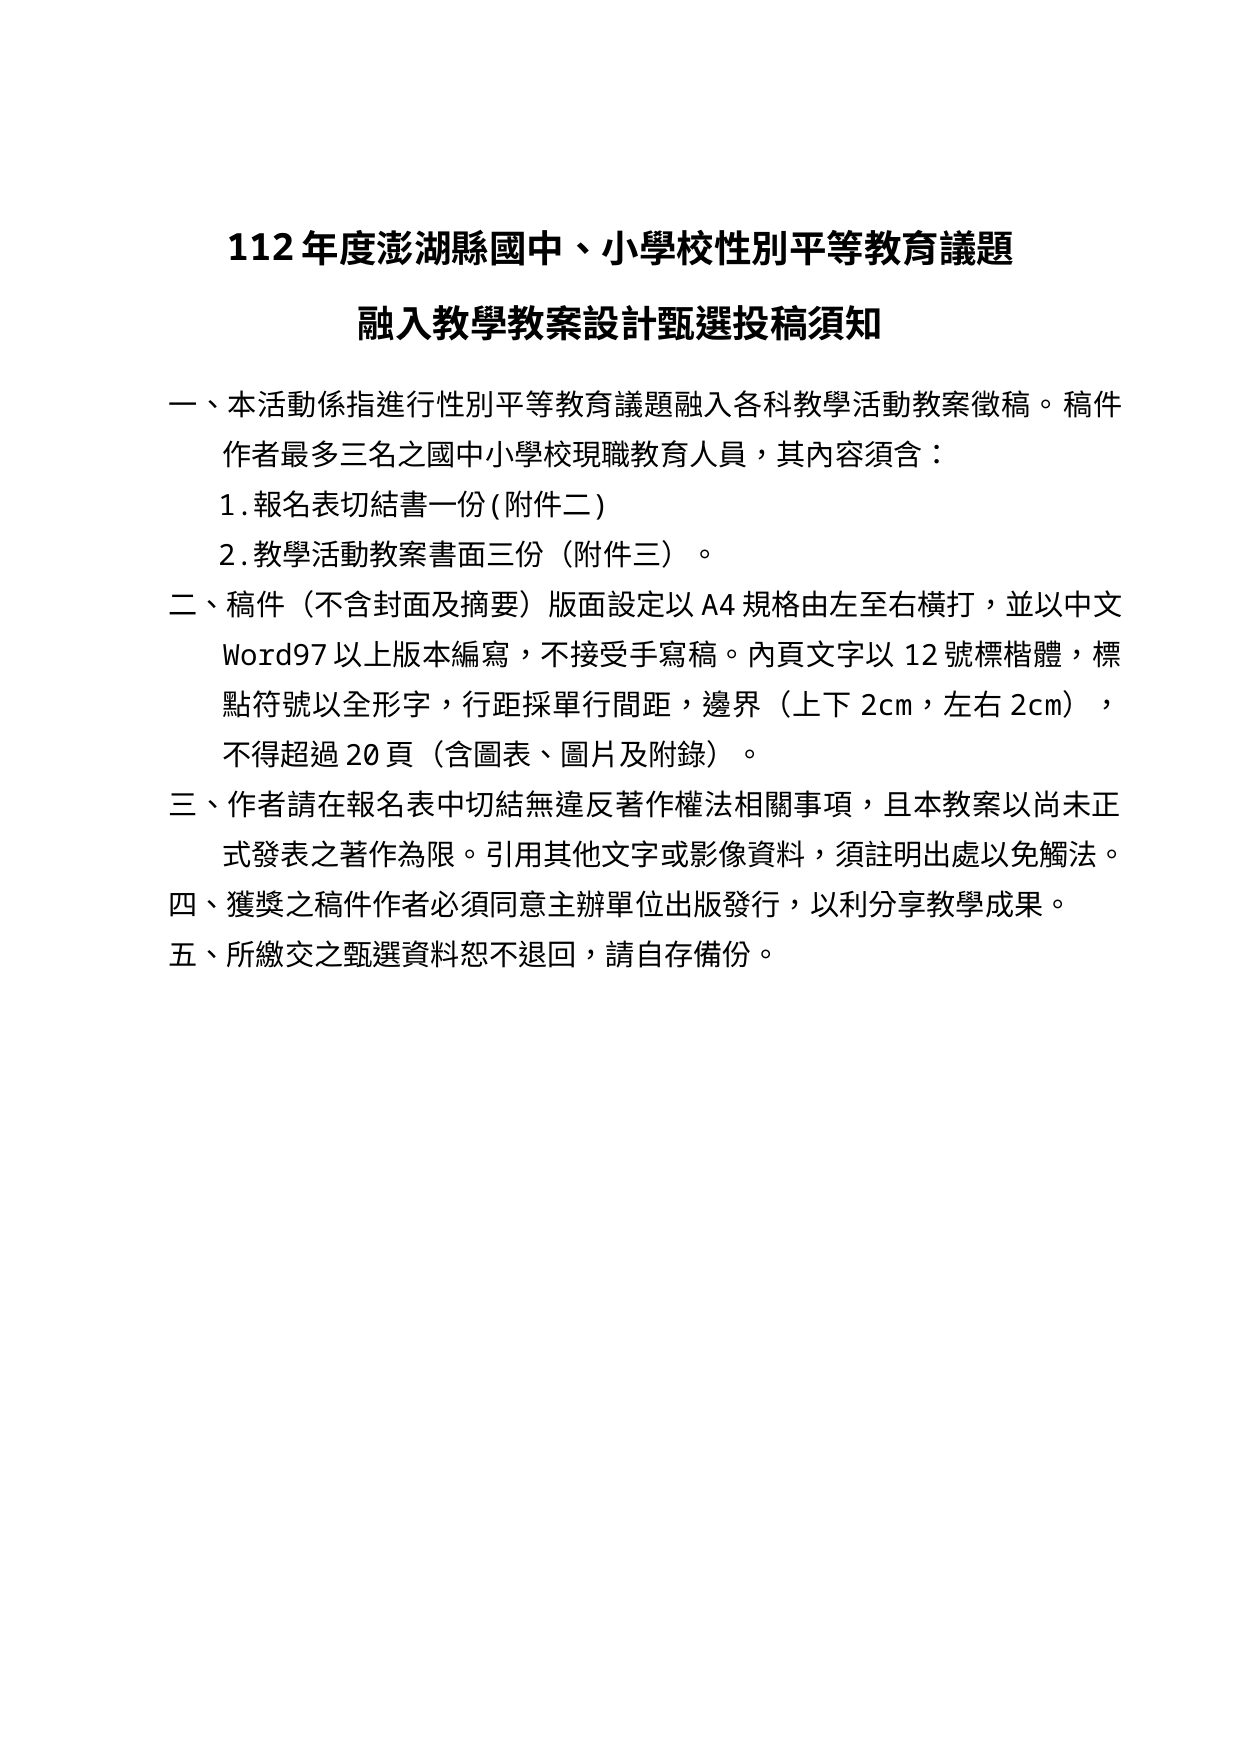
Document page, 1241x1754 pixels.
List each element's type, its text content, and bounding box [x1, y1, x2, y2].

text 融入教學教案設計甄選投稿須知 [118, 294, 1122, 348]
text 一、本活動係指進行性別平等教育議題融入各科教學活動教案徵稿。稿件作者最多三名之國中小學校現職教育人員，其內容須含： [168, 375, 1122, 475]
text 五、所繳交之甄選資料恕不退回，請自存備份。 [168, 925, 1122, 975]
text 四、獲獎之稿件作者必須同意主辦單位出版發行，以利分享教學成果。 [168, 875, 1122, 925]
text 三、作者請在報名表中切結無違反著作權法相關事項，且本教案以尚未正式發表之著作為限。引用其他文字或影像資料，須註明出處以免觸法。 [168, 775, 1122, 875]
text 112年度澎湖縣國中、小學校性別平等教育議題 [118, 204, 1122, 267]
text 2.教學活動教案書面三份（附件三）。 [218, 525, 1122, 575]
text 1.報名表切結書一份(附件二) [168, 475, 1122, 525]
text 二、稿件（不含封面及摘要）版面設定以A4規格由左至右橫打，並以中文Word97以上版本編寫，不接受手寫稿。內頁文字以12號標楷體，標點符號以全形字，行距採單行間距，邊界（上下2cm，左右2cm），不得超過20頁（含圖表、圖片及附錄）。 [168, 575, 1122, 775]
